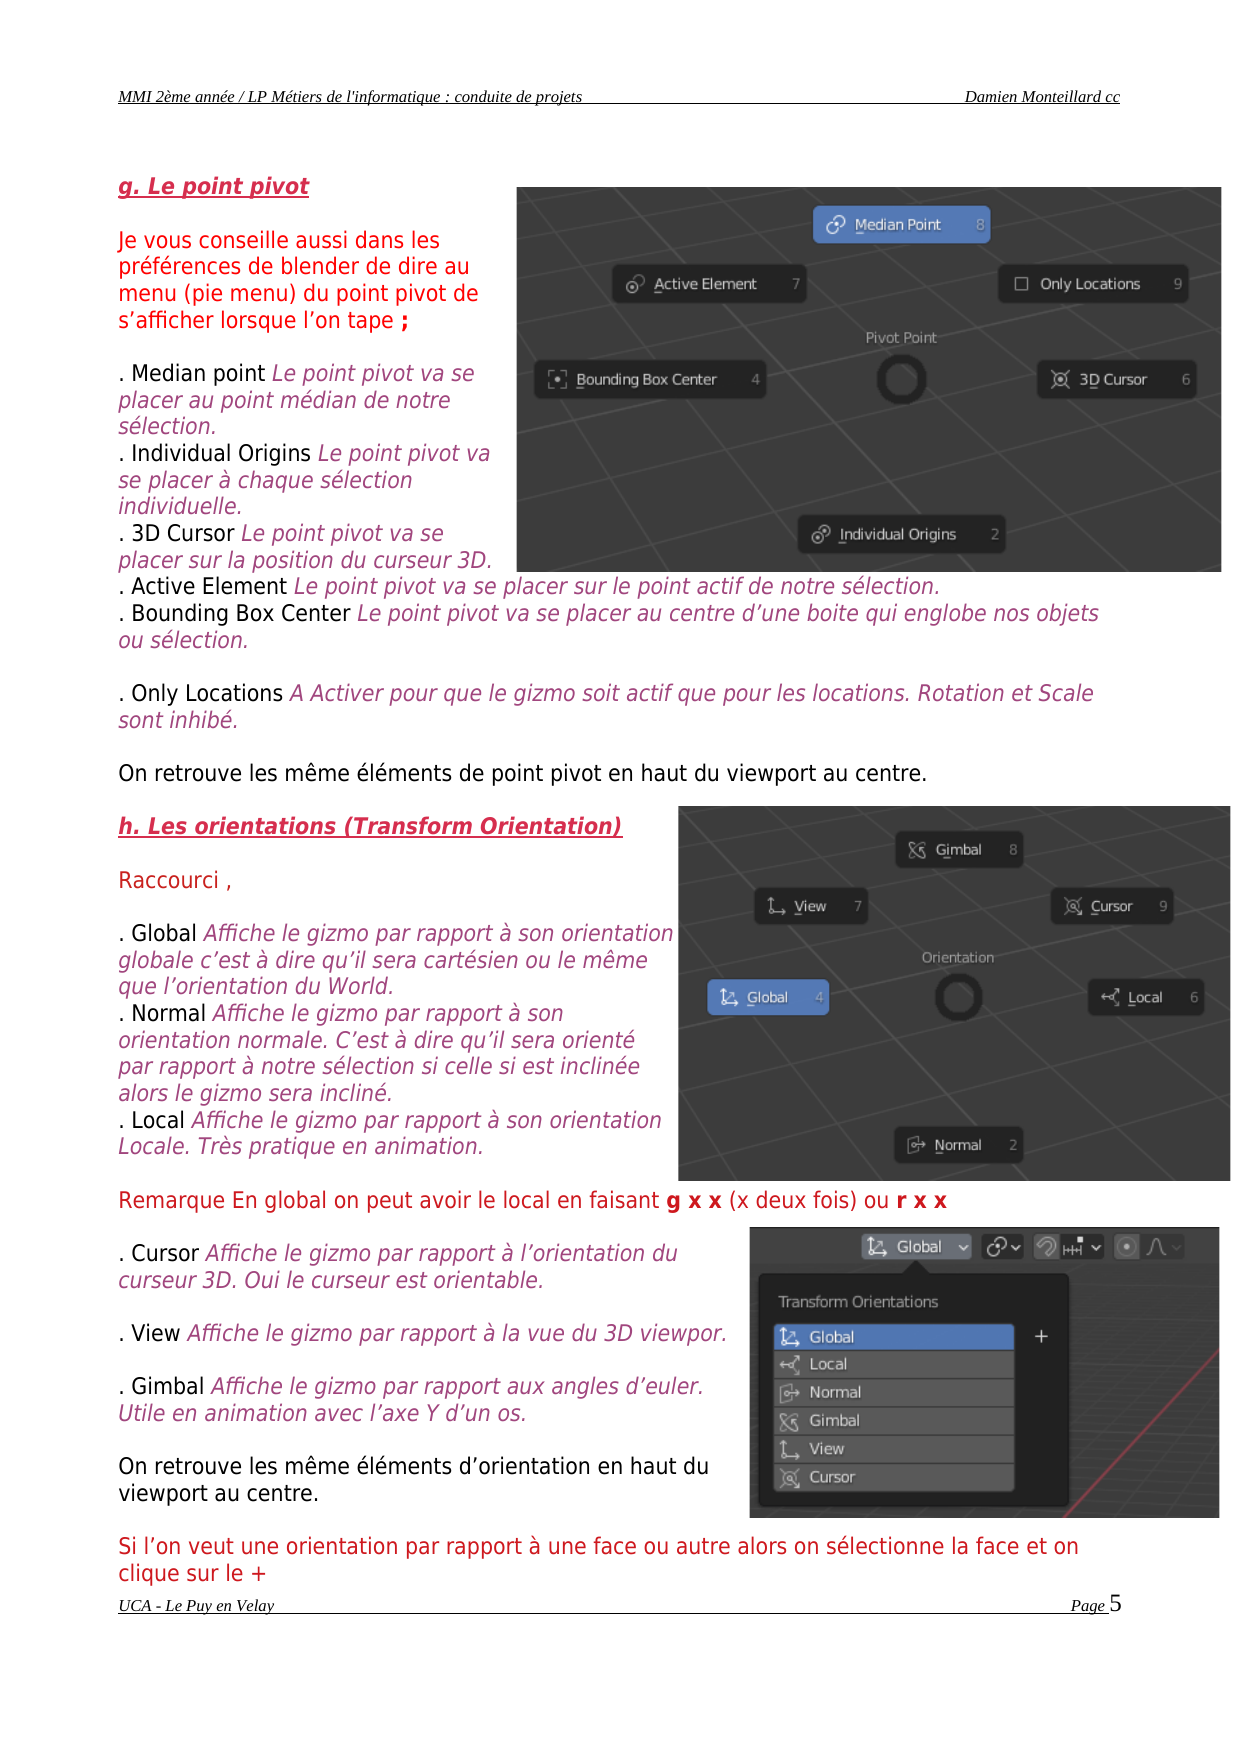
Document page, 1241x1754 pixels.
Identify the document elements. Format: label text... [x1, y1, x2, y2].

text . Cursor Affiche le gizmo par rapport à l’orientation du curseur 3D. Oui le curseur est orientable. [118, 1240, 749, 1293]
text . Local Affiche le gizmo par rapport à son orientation Locale. Très pratique en animation. [118, 1107, 678, 1160]
text Raccourci , [118, 867, 678, 893]
text . Individual Origins Le point pivot va se placer à chaque sélection individuelle. [118, 440, 516, 520]
text g. Le point pivot [118, 173, 1122, 200]
text . Bounding Box Center Le point pivot va se placer au centre d’une boite qui englobe nos objets ou sélection. [118, 600, 1122, 653]
text h. Les orientations (Transform Orientation) [118, 813, 678, 840]
text . Gimbal Affiche le gizmo par rapport aux angles d’euler. Utile en animation avec l’axe Y d’un os. [118, 1373, 749, 1427]
picture [749, 1227, 1220, 1518]
text Je vous conseille aussi dans les préférences de blender de dire au menu (pie menu) du point pivot de s’afficher lorsque l’on tape ; [118, 227, 516, 333]
text . Active Element Le point pivot va se placer sur le point actif de notre sélection. [118, 573, 1122, 600]
text . 3D Cursor Le point pivot va se placer sur la position du curseur 3D. [118, 520, 1122, 573]
text Si l’on veut une orientation par rapport à une face ou autre alors on sélectionne la face et on clique sur le + [118, 1533, 1122, 1587]
text . View Affiche le gizmo par rapport à la vue du 3D viewpor. [118, 1320, 749, 1347]
text On retrouve les même éléments de point pivot en haut du viewport au centre. [118, 760, 1122, 787]
text . Global Affiche le gizmo par rapport à son orientation globale c’est à dire qu’il sera cartésien ou le même que l’orientation du World. [118, 920, 678, 1000]
picture [516, 187, 1222, 572]
text On retrouve les même éléments d’orientation en haut du viewport au centre. [118, 1453, 749, 1507]
picture [678, 806, 1231, 1181]
text . Only Locations A Activer pour que le gizmo soit actif que pour les locations. Rotation et Scale sont inhibé. [118, 680, 1122, 733]
text . Median point Le point pivot va se placer au point médian de notre sélection. [118, 360, 516, 440]
text Remarque En global on peut avoir le local en faisant g x x (x deux fois) ou r x x [118, 1187, 1122, 1213]
text . Normal Affiche le gizmo par rapport à son orientation normale. C’est à dire qu’il sera orienté par rapport à notre sélection si celle si est inclinée alors le gizmo sera incliné. [118, 1000, 678, 1107]
